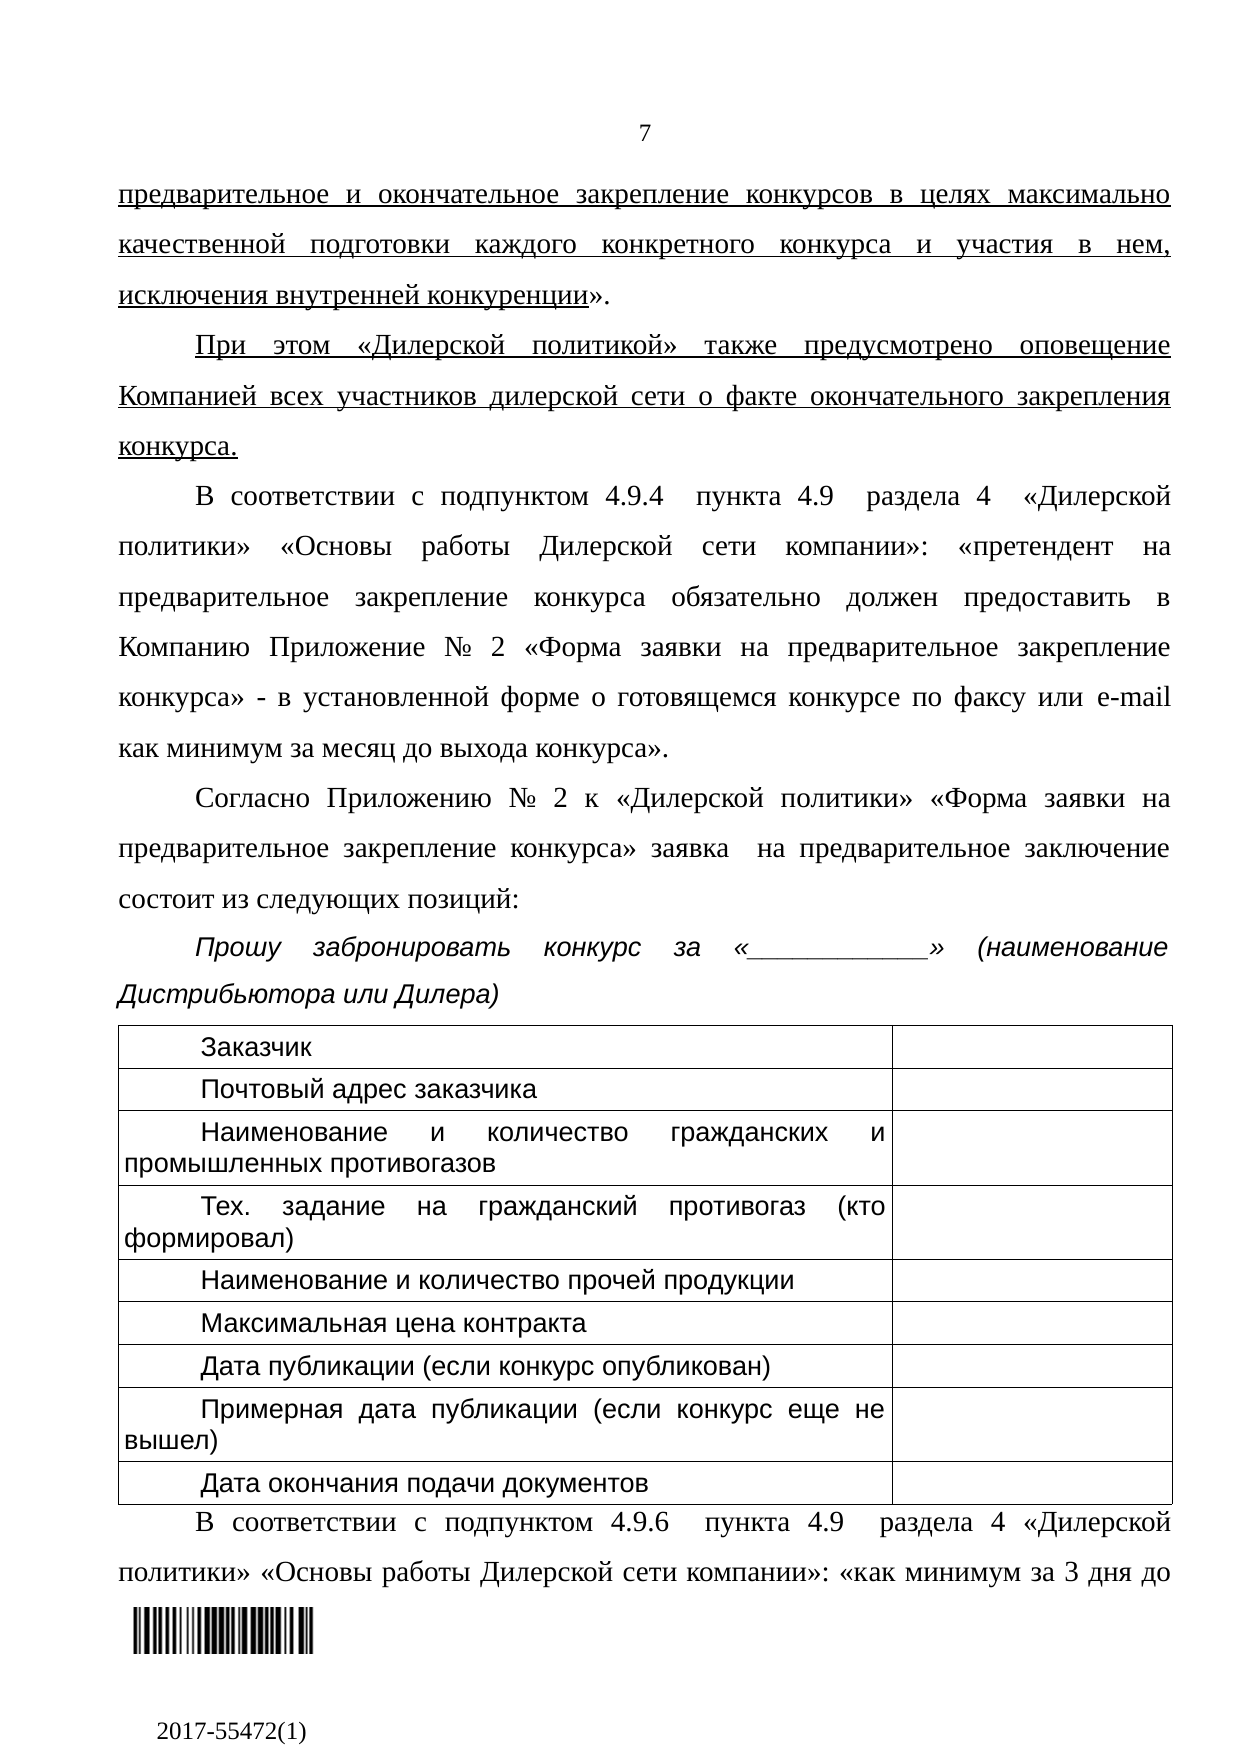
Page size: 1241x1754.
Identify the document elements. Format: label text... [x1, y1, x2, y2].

table_cell [893, 1111, 1172, 1184]
table_header Заказчик [119, 1026, 892, 1068]
picture [118, 1607, 331, 1654]
table_cell [893, 1345, 1172, 1387]
text При этом «Дилерской политикой» также предусмотрено оповещение Компанией всех участников дилерской сети о факте окончательного закрепления [118, 327, 1171, 407]
table_cell Наименование и количество прочей продукции [119, 1260, 892, 1301]
table_cell [893, 1069, 1172, 1110]
table_cell Дата окончания подачи документов [119, 1462, 892, 1504]
table_cell [893, 1462, 1172, 1504]
text В соответствии с подпунктом 4.9.4 пункта 4.9 раздела 4 «Дилерской политики» «Основы работы Дилерской сети компании»: «претендент на предварительное закрепление конкурса обязательно должен предоставить в Компанию Приложение № 2 «Форма заявки на предварительное закрепление конкурса» - в установленной форме о готовящемся конкурсе по факсу или e-mail как минимум за месяц до выхода конкурса». [118, 478, 1171, 763]
table_cell Примерная дата публикации (если конкурс еще не вышел) [119, 1388, 892, 1461]
text Согласно Приложению № 2 к «Дилерской политики» «Форма заявки на предварительное закрепление конкурса» заявка на предварительное заключение состоит из следующих позиций: [118, 780, 1171, 914]
text конкурса. [118, 408, 1171, 461]
table_cell [893, 1302, 1172, 1344]
table_cell Дата публикации (если конкурс опубликован) [119, 1345, 892, 1387]
table_cell [893, 1260, 1172, 1301]
table_cell Наименование и количество гражданских и промышленных противогазов [119, 1111, 892, 1184]
text предварительное и окончательное закрепление конкурсов в целях максимально [118, 176, 1171, 205]
table_cell [893, 1388, 1172, 1461]
text качественной подготовки каждого конкретного конкурса и участия в нем, [118, 207, 1171, 256]
table_cell [893, 1186, 1172, 1258]
table_cell Тех. задание на гражданский противогаз (кто формировал) [119, 1186, 892, 1258]
text В соответствии с подпунктом 4.9.6 пункта 4.9 раздела 4 «Дилерской политики» «Основы работы Дилерской сети компании»: «как минимум за 3 дня до [118, 1505, 1171, 1588]
table_cell Максимальная цена контракта [119, 1302, 892, 1344]
table_cell Почтовый адрес заказчика [119, 1069, 892, 1110]
text Прошу забронировать конкурс за «____________» (наименование Дистрибьютора или Дилера) [118, 931, 1171, 1009]
table_header [893, 1026, 1172, 1068]
text исключения внутренней конкуренции». [118, 257, 1171, 311]
